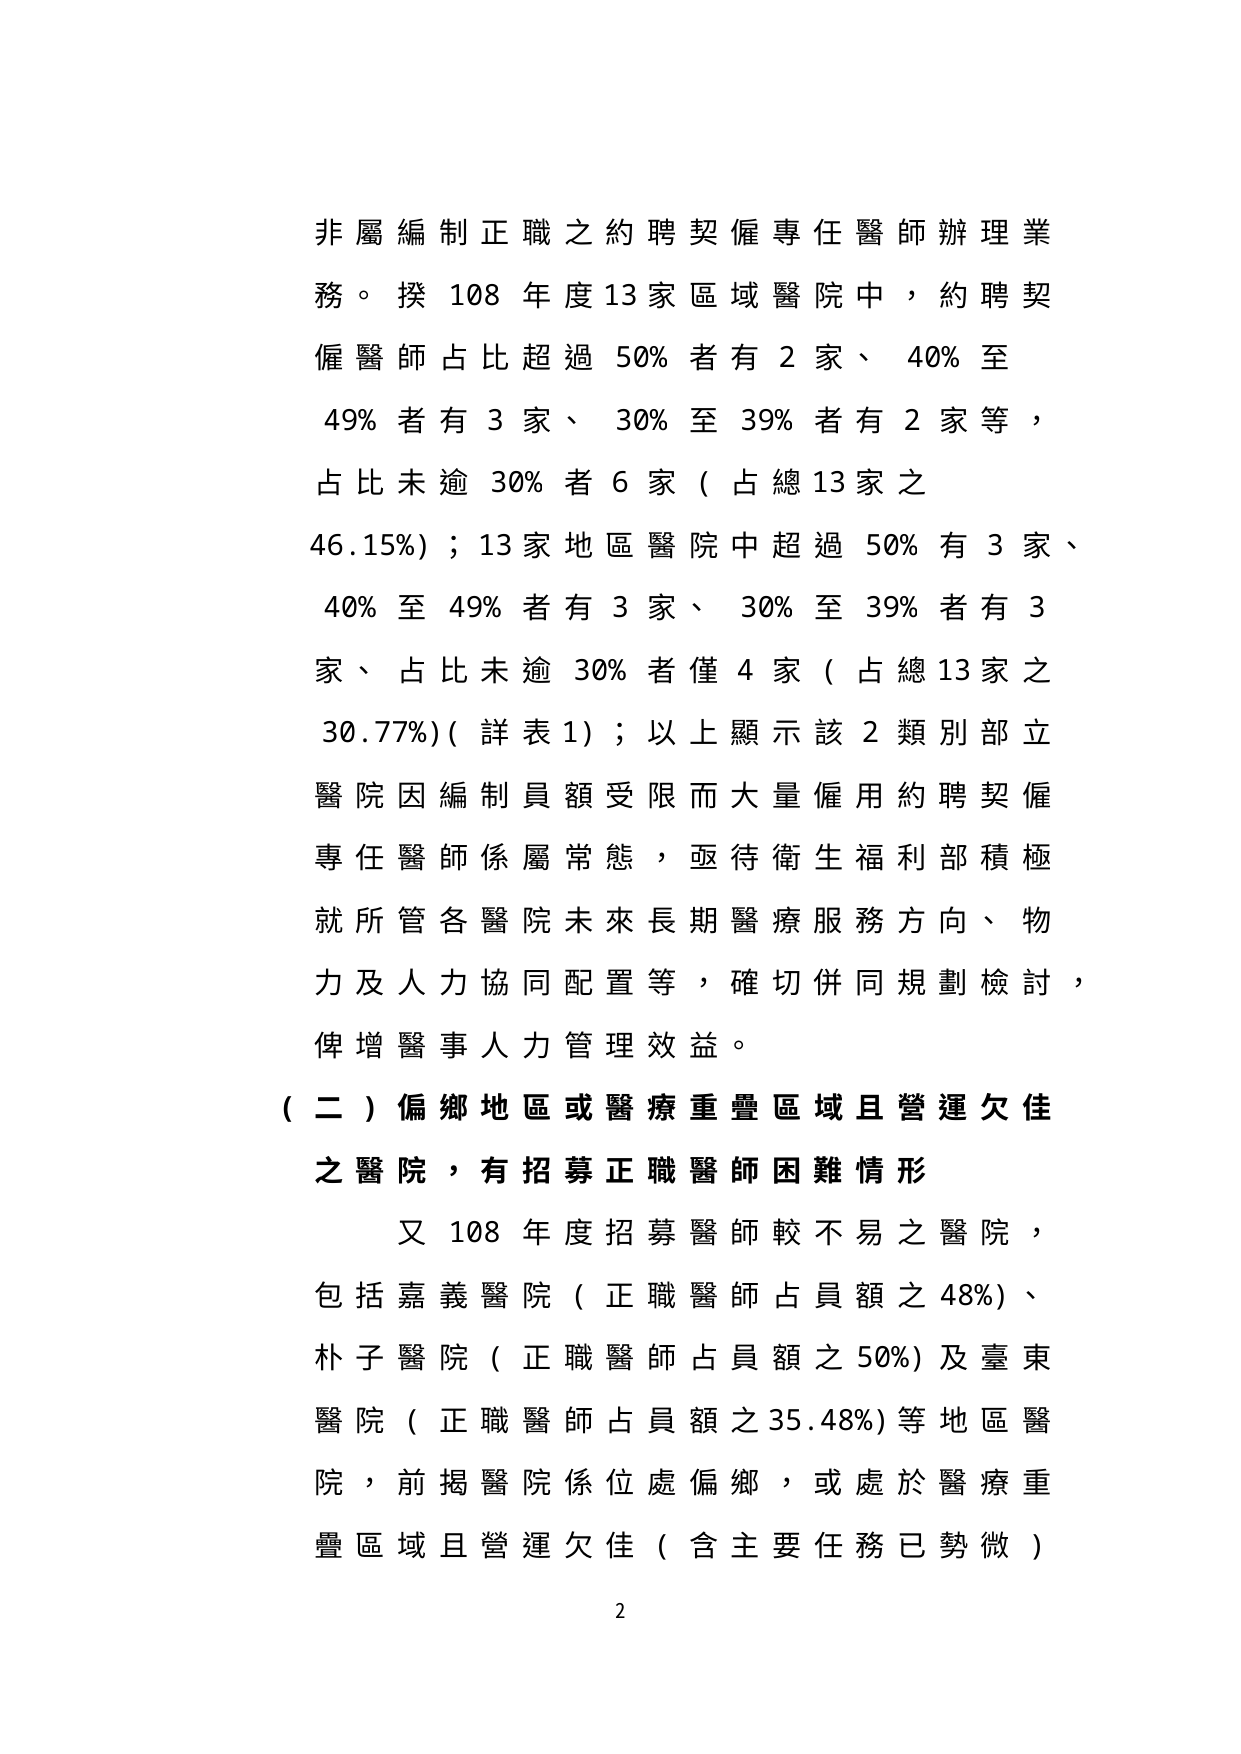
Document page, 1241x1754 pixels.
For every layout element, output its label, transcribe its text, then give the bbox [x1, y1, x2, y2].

text 又108年度招募醫師較不易之醫院，包括嘉義醫院(正職醫師占員額之48%)、朴子醫院(正職醫師占員額之50%)及臺東醫院(正職醫師占員額之35.48%)等地區醫院，前揭醫院係位處偏鄉，或處於醫療重疊區域且營運欠佳(含主要任務已勢微) [271, 1189, 1058, 1564]
text 醫師係各醫院從事醫療服務之核心人力，各醫院應依預計業務量妥善規劃編制人力數，並善加訓練及運用，俾提供良好醫療服務，惟目前各醫院多聘有高比例之非屬編制正職之約聘契僱專任醫師辦理業務。揆108年度13家區域醫院中，約聘契僱醫師占比超過50%者有2家、40%至49%者有3家、30%至39%者有2家等，占比未逾30%者6家(占總13家之46.15%)；13家地區醫院中超過50%有3家、40%至49%者有3家、30%至39%者有3家、占比未逾30%者僅4家(占總13家之30.77%)(詳表1)；以上顯示該2類別部立醫院因編制員額受限而大量僱用約聘契僱專任醫師係屬常態，亟待衛生福利部積極就所管各醫院未來長期醫療服務方向、物力及人力協同配置等，確切併同規劃檢討，俾增醫事人力管理效益。 [271, 189, 1058, 1064]
text (二)偏鄉地區或醫療重疊區域且營運欠佳之醫院，有招募正職醫師困難情形 [242, 1064, 1058, 1189]
